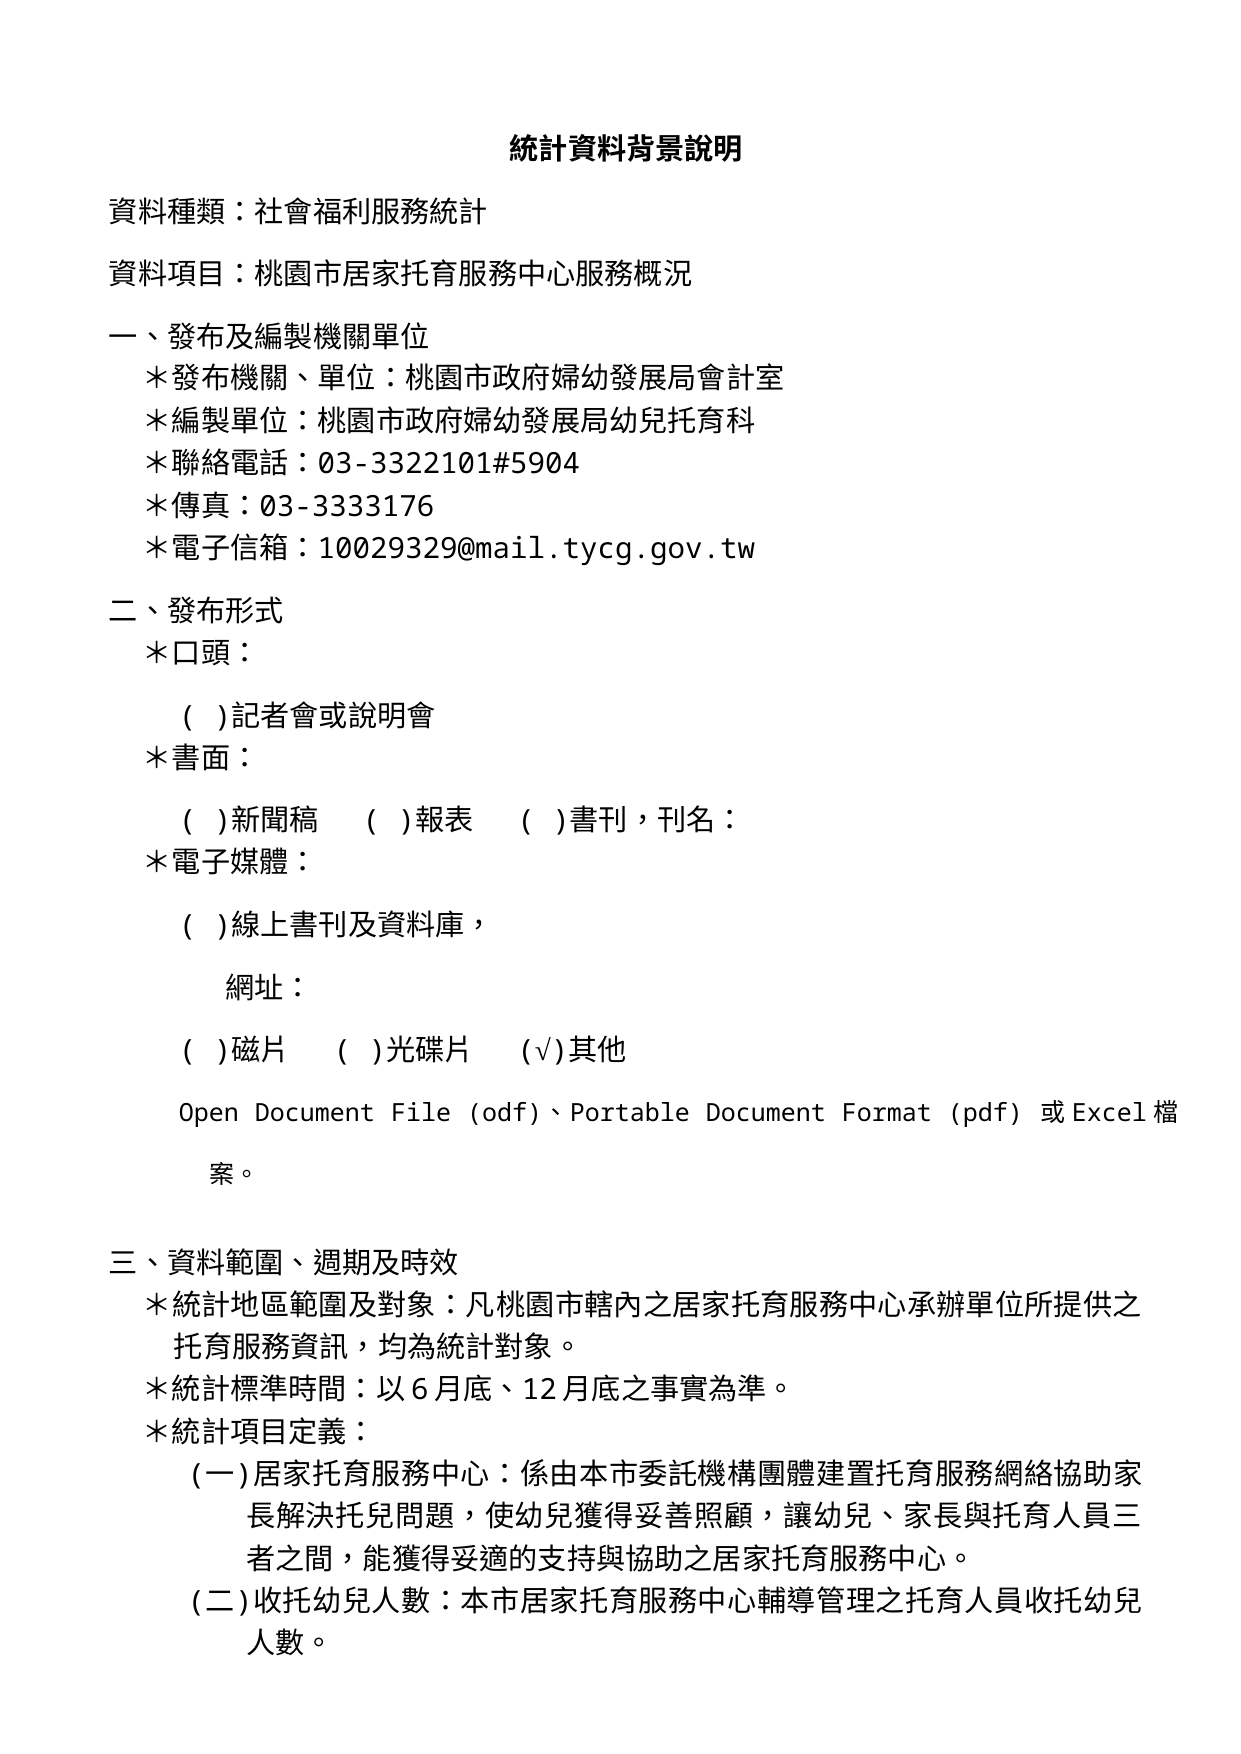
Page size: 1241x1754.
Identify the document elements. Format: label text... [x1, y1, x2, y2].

table_header 統計資料背景說明 資料種類：社會福利服務統計 資料項目：桃園市居家托育服務中心服務概況 一、發布及編製機關單位 ＊發布機關、單位：桃園市政府婦幼發展局會計室 ＊編製單位：桃園市政府婦幼發展局幼兒托育科 ＊聯絡電話：03-3322101#5904 ＊傳真：03-3333176 ＊電子信箱：10029329@mail.tycg.gov.tw 二、發布形式 ＊口頭： ( )記者會或說明會 ＊書面： ( )新聞稿 ( )報表 ( )書刊，刊名： ＊電子媒體： ( )線上書刊及資料庫， 網址： ( )磁片 ( )光碟片 (√)其他 Open Document File (odf)、Portable Document Format (pdf) 或Excel檔案。 三、資料範圍、週期及時效 ＊統計地區範圍及對象：凡桃園市轄內之居家托育服務中心承辦單位所提供之托育服務資訊，均為統計對象。 ＊統計標準時間：以6月底、12月底之事實為準。 ＊統計項目定義： (一)居家托育服務中心：係由本市委託機構團體建置托育服務網絡協助家長解決托兒問題，使幼兒獲得妥善照顧，讓幼兒、家長與托育人員三者之間，能獲得妥適的支持與協助之居家托育服務中心。 (二)收托幼兒人數：本市居家托育服務中心輔導管理之托育人員收托幼兒人數。 (三)系統托育人員人數：係指居家托育服務中心輔導管理之領有居家式托育服務證書之托育人員 (四)在職托育人員人數：係指居家托育服務中心輔導管理之領有居家式托育服務證書且有收托幼兒之托育人員。 (五)2-6歲幼兒人數：係指滿兩歲至六歲以上尚未就讀國小一年級且由居家托育服務中心輔導管理之托育人員收托幼兒人數。 (六)已簽約準公共化：係指符合一定條件資格之托育人員與本市簽約合作加入托育準公共化機制同意遵守「兒童及少年福利與權益保障法」、「居家式托育服務提供者登記及管理辦法」、「直轄市、縣(市)政府辦理未滿二歲兒童托育公共化及準公共服務作業要點」、「桃園市居家式托育服務收退費項目及基準」。 ＊統計單位：人。 ＊統計分類：橫向項目依「居家托育服務中心」及「行政區」分，縱向項目依「收托幼兒人數」、「系統托育人員人數」、「在職托育人員人數」分。 ＊發布週期(指資料編製或產生之頻率，如月、季、年等)：半年。 ＊時效(指統計標準時間至資料發布時間之間隔時間)：25日。 ＊資料變革：無。 四、公開資料發布訊息 ＊預告發布日期(含預告方式及週期)：每半年終了後25日(遇假日順延)以報表、網際網路發布。 ＊同步發送單位(說明資料發布時同步發送之單位或可同步查得該資料之網址)：桃園市政府主計處。 五、資料品質 ＊統計指標編製方法與資料來源說明：由本局幼兒托育科依據衛生福利部社會及家庭署托育人員(保母)登記管理資訊系統之資料及本市各社區居家托育服務中心承辦單位所送資料統計彙編。 ＊統計資料交叉查核及確保資料合理性之機制(說明各項資料之相互關係及不同資料來源之相關統計差異性)： (一)各項具性別細項之統計項目之合計=其男、女之總計。 (二)各居家托育服務中心各行政區別之合計=其各款項之總計。 (三)系統托育人員人數總計大於在職托育人員人數。 六、須注意及預定改變之事項(說明預定修正之資料、定義、統計方法等及其修正原因)：無。 七、其他事項：無。 [98, 105, 1155, 1662]
